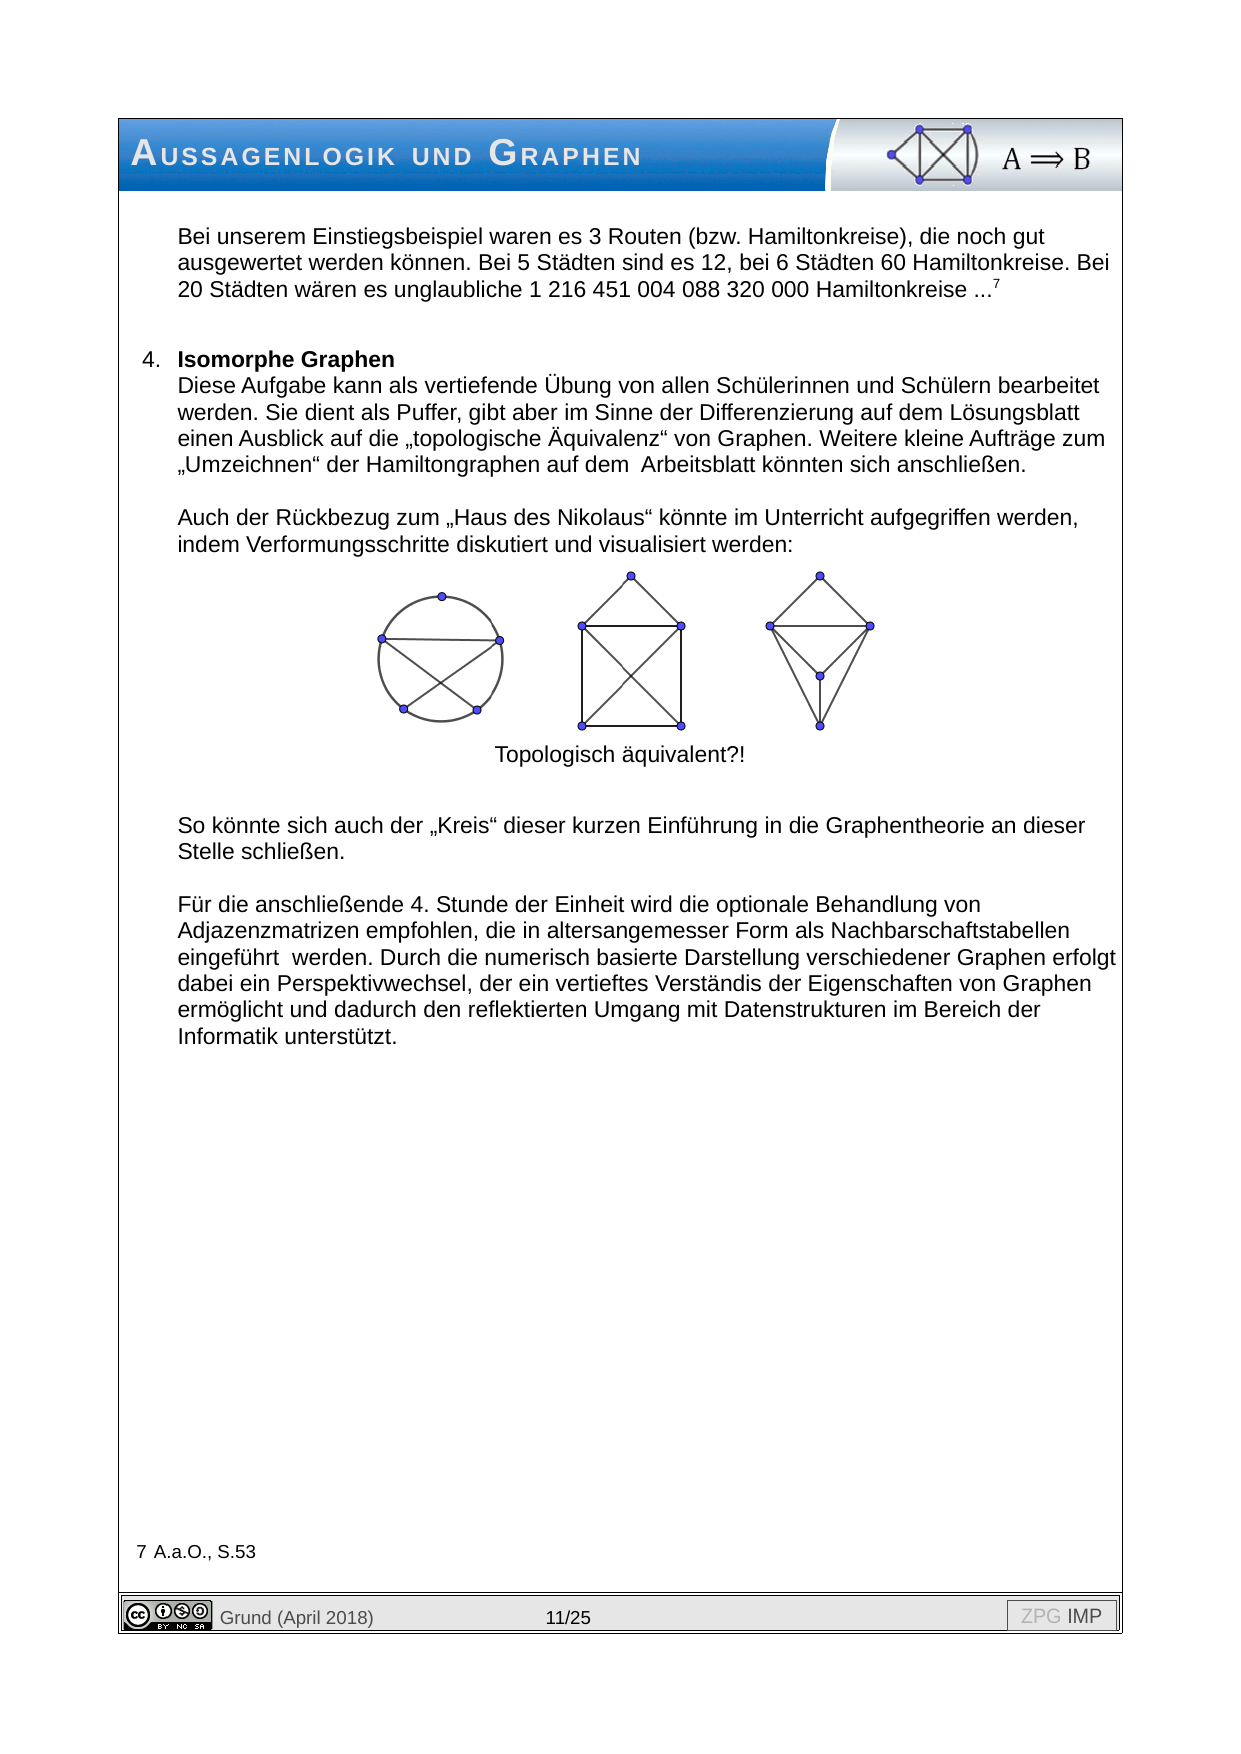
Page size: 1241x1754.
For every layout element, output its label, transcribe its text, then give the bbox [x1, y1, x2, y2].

picture [360, 565, 885, 737]
list Isomorphe Graphen Diese Aufgabe kann als vertiefende Übung von allen Schülerinnen und Schülern bearbeitet werden. Sie dient als Puffer, gibt aber im Sinne der Differenzierung auf dem Lösungsblatt einen Ausblick auf die „topologische Äquivalenz“ von Graphen. Weitere kleine Aufträge zum „Umzeichnen“ der Hamiltongraphen auf dem Arbeitsblatt könnten sich anschließen. Auch der Rückbezug zum „Haus des Nikolaus“ könnte im Unterricht aufgegriffen werden, indem Verformungsschritte diskutiert und visualisiert werden: Topologisch äquivalent?! [142, 346, 1122, 794]
picture [123, 1600, 213, 1630]
list A.a.O., S.53 [136, 1541, 1110, 1562]
list Bei unserem Einstiegsbeispiel waren es 3 Routen (bzw. Hamiltonkreise), die noch gut ausgewertet werden können. Bei 5 Städten sind es 12, bei 6 Städten 60 Hamiltonkreise. Bei 20 Städten wären es unglaubliche 1 216 451 004 088 320 000 Hamiltonkreise ... [142, 197, 1122, 328]
picture [119, 119, 1122, 191]
list So könnte sich auch der „Kreis“ dieser kurzen Einführung in die Graphentheorie an dieser Stelle schließen. Für die anschließende 4. Stunde der Einheit wird die optionale Behandlung von Adjazenzmatrizen empfohlen, die in altersangemesser Form als Nachbarschaftstabellen eingeführt werden. Durch die numerisch basierte Darstellung verschiedener Graphen erfolgt dabei ein Perspektivwechsel, der ein vertieftes Verständis der Eigenschaften von Graphen ermöglicht und dadurch den reflektierten Umgang mit Datenstrukturen im Bereich der Informatik unterstützt. [142, 812, 1122, 1049]
